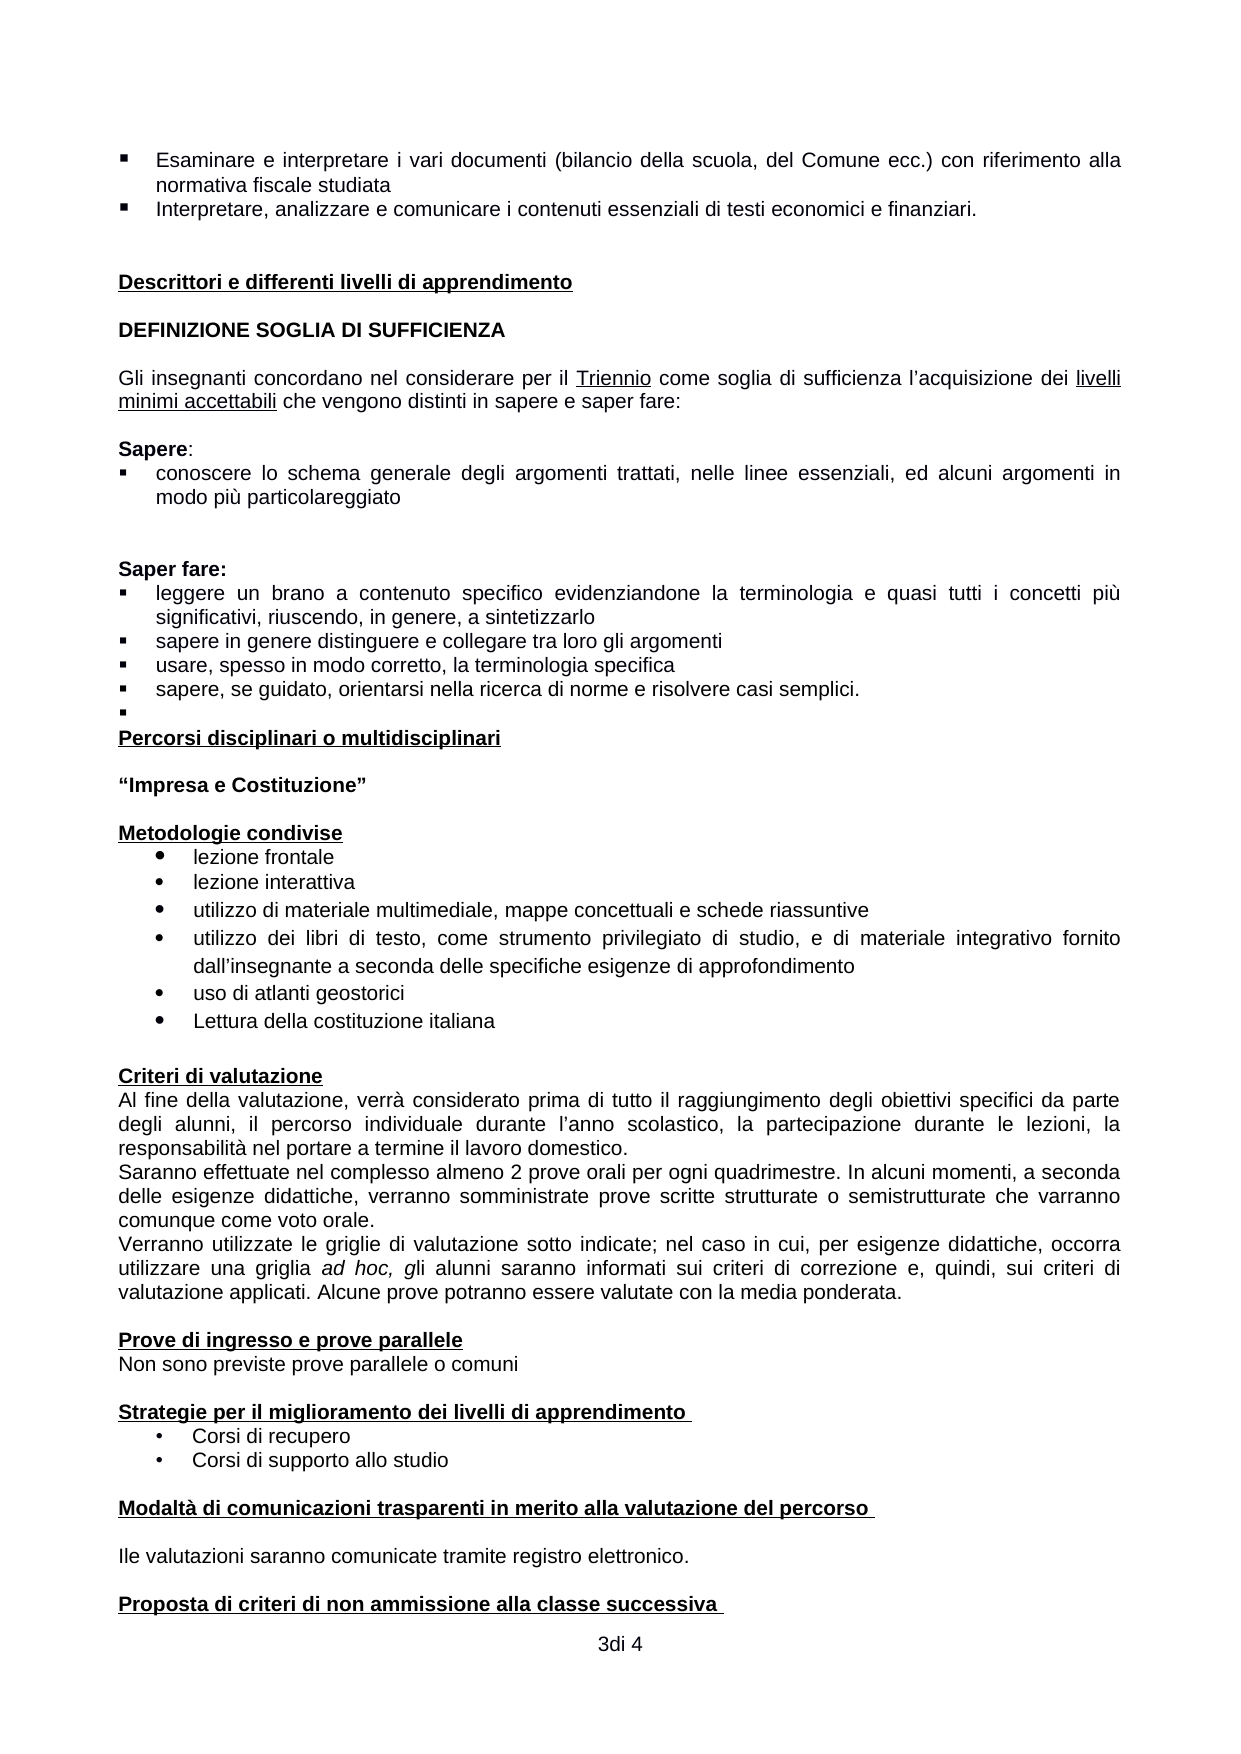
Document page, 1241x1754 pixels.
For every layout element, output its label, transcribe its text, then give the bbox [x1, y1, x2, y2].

text Al fine della valutazione, verrà considerato prima di tutto il raggiungimento degli obiettivi specifici da parte degli alunni, il percorso individuale durante l’anno scolastico, la partecipazione durante le lezioni, la responsabilità nel portare a termine il lavoro domestico. [118, 1088, 1122, 1160]
list uso di atlanti geostorici [156, 981, 1122, 1005]
text Gli insegnanti concordano nel considerare per il Triennio come soglia di sufficienza l’acquisizione dei livelli minimi accettabili che vengono distinti in sapere e saper fare: [118, 365, 1122, 413]
text Verranno utilizzate le griglie di valutazione sotto indicate; nel caso in cui, per esigenze didattiche, occorra utilizzare una griglia ad hoc, gli alunni saranno informati sui criteri di correzione e, quindi, sui criteri di valutazione applicati. Alcune prove potranno essere valutate con la media ponderata. [118, 1232, 1122, 1304]
text Descrittori e differenti livelli di apprendimento [118, 269, 1122, 293]
list sapere in genere distinguere e collegare tra loro gli argomenti [118, 629, 1122, 653]
list sapere, se guidato, orientarsi nella ricerca di norme e risolvere casi semplici. [118, 677, 1122, 701]
text Ile valutazioni saranno comunicate tramite registro elettronico. [118, 1544, 1122, 1568]
text Saranno effettuate nel complesso almeno 2 prove orali per ogni quadrimestre. In alcuni momenti, a seconda delle esigenze didattiche, verranno somministrate prove scritte strutturate o semistrutturate che varranno comunque come voto orale. [118, 1160, 1122, 1232]
text Non sono previste prove parallele o comuni [118, 1352, 1122, 1376]
list leggere un brano a contenuto specifico evidenziandone la terminologia e quasi tutti i concetti più significativi, riuscendo, in genere, a sintetizzarlo [118, 581, 1122, 629]
list utilizzo dei libri di testo, come strumento privilegiato di studio, e di materiale integrativo fornito dall’insegnante a seconda delle specifiche esigenze di approfondimento [156, 926, 1122, 977]
text Percorsi disciplinari o multidisciplinari [118, 725, 1122, 749]
list Esaminare e interpretare i vari documenti (bilancio della scuola, del Comune ecc.) con riferimento alla normativa fiscale studiata [118, 148, 1122, 197]
text Sapere: [118, 437, 1122, 461]
text Strategie per il miglioramento dei livelli di apprendimento [118, 1400, 1122, 1424]
list Corsi di supporto allo studio [156, 1448, 1122, 1472]
list usare, spesso in modo corretto, la terminologia specifica [118, 653, 1122, 677]
list Corsi di recupero [156, 1424, 1122, 1448]
text Modaltà di comunicazioni trasparenti in merito alla valutazione del percorso [118, 1496, 1122, 1520]
text DEFINIZIONE SOGLIA DI SUFFICIENZA [118, 317, 1122, 341]
list Lettura della costituzione italiana [156, 1008, 1122, 1033]
text Metodologie condivise [118, 821, 1122, 845]
text “Impresa e Costituzione” [118, 773, 1122, 797]
text Prove di ingresso e prove parallele [118, 1328, 1122, 1352]
text Saper fare: [118, 557, 1122, 581]
list lezione interattiva [156, 870, 1122, 894]
text Criteri di valutazione [118, 1064, 1122, 1088]
text Proposta di criteri di non ammissione alla classe successiva [118, 1592, 1122, 1616]
list Interpretare, analizzare e comunicare i contenuti essenziali di testi economici e finanziari. [118, 197, 1122, 222]
list conoscere lo schema generale degli argomenti trattati, nelle linee essenziali, ed alcuni argomenti in modo più particolareggiato [118, 461, 1122, 509]
list lezione frontale [156, 845, 1122, 870]
list utilizzo di materiale multimediale, mappe concettuali e schede riassuntive [156, 898, 1122, 922]
